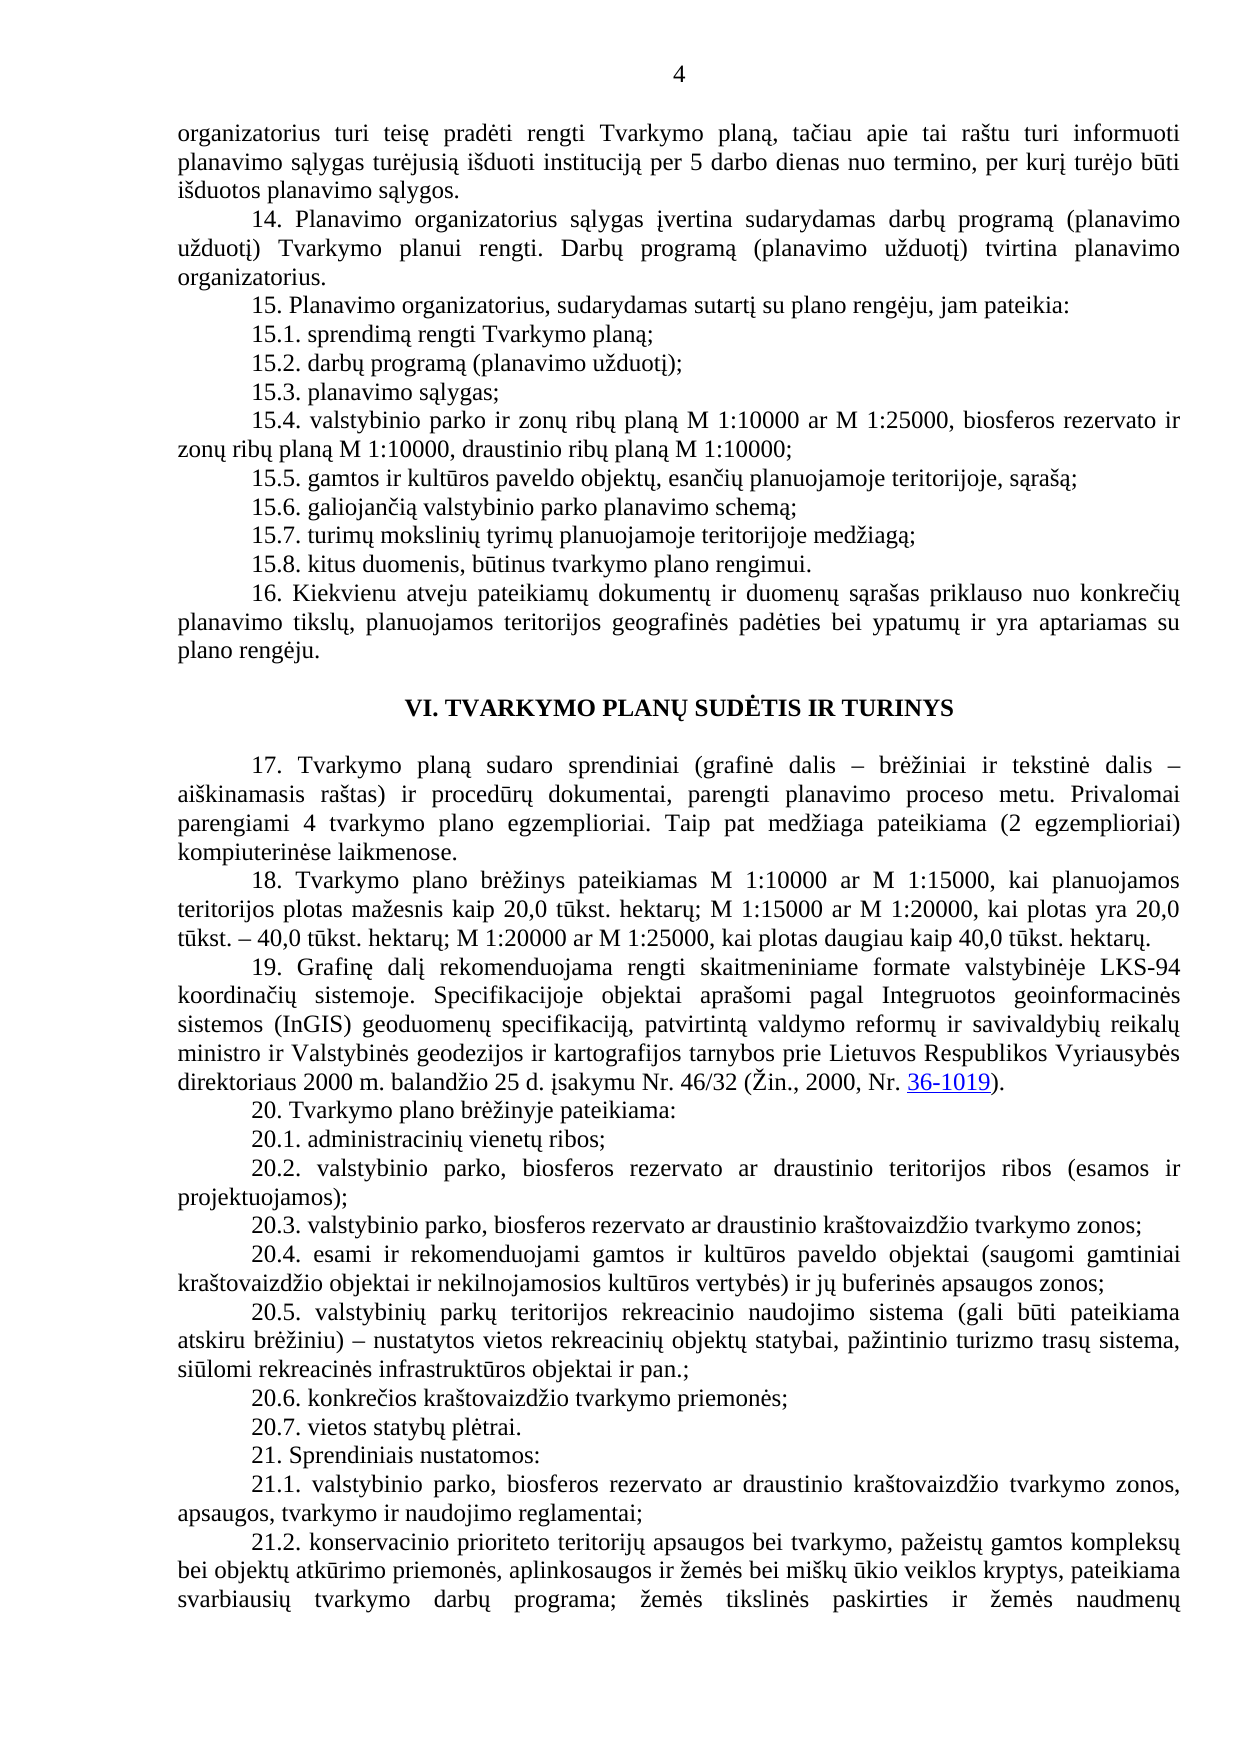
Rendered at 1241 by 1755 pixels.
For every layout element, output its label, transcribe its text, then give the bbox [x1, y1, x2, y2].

text 17. Tvarkymo planą sudaro sprendiniai (grafinė dalis – brėžiniai ir tekstinė dalis – aiškinamasis raštas) ir procedūrų dokumentai, parengti planavimo proceso metu. Privalomai parengiami 4 tvarkymo plano egzemplioriai. Taip pat medžiaga pateikiama (2 egzemplioriai) kompiuterinėse laikmenose. [177, 751, 1181, 866]
text 19. Grafinę dalį rekomenduojama rengti skaitmeniniame formate valstybinėje LKS-94 koordinačių sistemoje. Specifikacijoje objektai aprašomi pagal Integruotos geoinformacinės sistemos (InGIS) geoduomenų specifikaciją, patvirtintą valdymo reformų ir savivaldybių reikalų ministro ir Valstybinės geodezijos ir kartografijos tarnybos prie Lietuvos Respublikos Vyriausybės direktoriaus 2000 m. balandžio 25 d. įsakymu Nr. 46/32 (Žin., 2000, Nr. 36-1019). [177, 952, 1181, 1096]
text 20.7. vietos statybų plėtrai. [177, 1412, 1181, 1441]
text 15.3. planavimo sąlygas; [177, 377, 1181, 406]
text 15.8. kitus duomenis, būtinus tvarkymo plano rengimui. [177, 549, 1181, 578]
text 15.7. turimų mokslinių tyrimų planuojamoje teritorijoje medžiagą; [177, 521, 1181, 549]
text 14. Planavimo organizatorius sąlygas įvertina sudarydamas darbų programą (planavimo užduotį) Tvarkymo planui rengti. Darbų programą (planavimo užduotį) tvirtina planavimo organizatorius. [177, 204, 1181, 291]
text VI. TVARKYMO PLANŲ SUDĖTIS IR TURINYS [177, 693, 1181, 722]
text 20. Tvarkymo plano brėžinyje pateikiama: [177, 1096, 1181, 1124]
text 15.2. darbų programą (planavimo užduotį); [177, 348, 1181, 377]
text 15.1. sprendimą rengti Tvarkymo planą; [177, 319, 1181, 348]
text 18. Tvarkymo plano brėžinys pateikiamas M 1:10000 ar M 1:15000, kai planuojamos teritorijos plotas mažesnis kaip 20,0 tūkst. hektarų; M 1:15000 ar M 1:20000, kai plotas yra 20,0 tūkst. – 40,0 tūkst. hektarų; M 1:20000 ar M 1:25000, kai plotas daugiau kaip 40,0 tūkst. hektarų. [177, 866, 1181, 952]
text 15.6. galiojančią valstybinio parko planavimo schemą; [177, 492, 1181, 521]
text 21.1. valstybinio parko, biosferos rezervato ar draustinio kraštovaizdžio tvarkymo zonos, apsaugos, tvarkymo ir naudojimo reglamentai; [177, 1469, 1181, 1527]
text 15. Planavimo organizatorius, sudarydamas sutartį su plano rengėju, jam pateikia: [177, 291, 1181, 319]
text 21. Sprendiniais nustatomos: [177, 1441, 1181, 1469]
text 20.5. valstybinių parkų teritorijos rekreacinio naudojimo sistema (gali būti pateikiama atskiru brėžiniu) – nustatytos vietos rekreacinių objektų statybai, pažintinio turizmo trasų sistema, siūlomi rekreacinės infrastruktūros objektai ir pan.; [177, 1297, 1181, 1383]
text 20.4. esami ir rekomenduojami gamtos ir kultūros paveldo objektai (saugomi gamtiniai kraštovaizdžio objektai ir nekilnojamosios kultūros vertybės) ir jų buferinės apsaugos zonos; [177, 1239, 1181, 1297]
text 15.5. gamtos ir kultūros paveldo objektų, esančių planuojamoje teritorijoje, sąrašą; [177, 463, 1181, 492]
text 16. Kiekvienu atveju pateikiamų dokumentų ir duomenų sąrašas priklauso nuo konkrečių planavimo tikslų, planuojamos teritorijos geografinės padėties bei ypatumų ir yra aptariamas su plano rengėju. [177, 578, 1181, 664]
text organizatorius turi teisę pradėti rengti Tvarkymo planą, tačiau apie tai raštu turi informuoti planavimo sąlygas turėjusią išduoti instituciją per 5 darbo dienas nuo termino, per kurį turėjo būti išduotos planavimo sąlygos. [177, 118, 1181, 204]
text 20.6. konkrečios kraštovaizdžio tvarkymo priemonės; [177, 1383, 1181, 1412]
text 20.1. administracinių vienetų ribos; [177, 1124, 1181, 1153]
text 20.2. valstybinio parko, biosferos rezervato ar draustinio teritorijos ribos (esamos ir projektuojamos); [177, 1153, 1181, 1211]
text 21.2. konservacinio prioriteto teritorijų apsaugos bei tvarkymo, pažeistų gamtos kompleksų bei objektų atkūrimo priemonės, aplinkosaugos ir žemės bei miškų ūkio veiklos kryptys, pateikiama svarbiausių tvarkymo darbų programa; žemės tikslinės paskirties ir žemės naudmenų [177, 1527, 1181, 1613]
text 20.3. valstybinio parko, biosferos rezervato ar draustinio kraštovaizdžio tvarkymo zonos; [177, 1211, 1181, 1239]
text 15.4. valstybinio parko ir zonų ribų planą M 1:10000 ar M 1:25000, biosferos rezervato ir zonų ribų planą M 1:10000, draustinio ribų planą M 1:10000; [177, 406, 1181, 463]
